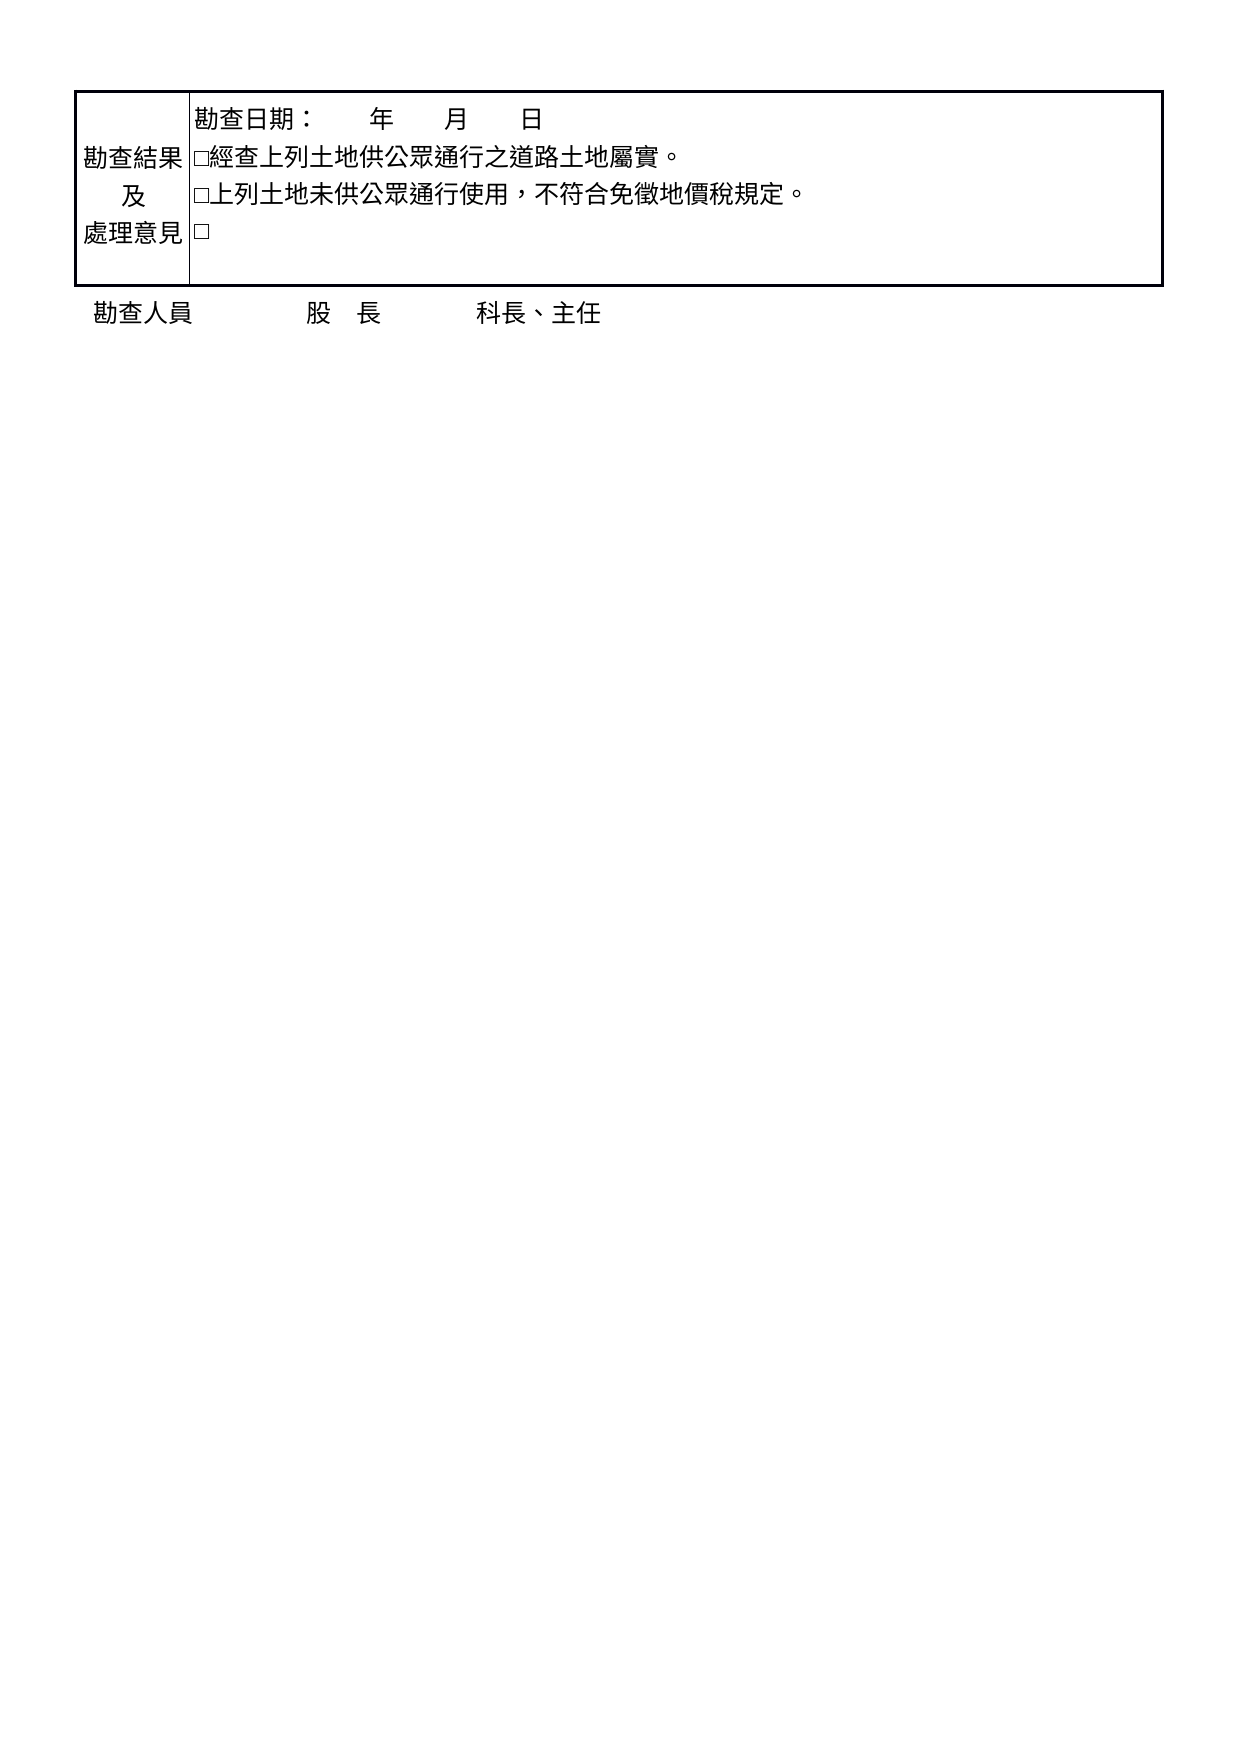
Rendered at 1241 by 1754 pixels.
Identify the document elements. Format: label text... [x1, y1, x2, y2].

table_header 勘查日期： 年 月 日 □經查上列土地供公眾通行之道路土地屬實。 □上列土地未供公眾通行使用，不符合免徵地價稅規定。 □ [190, 93, 1161, 284]
text 勘查人員 股 長 科長、主任 [44, 287, 1144, 324]
table_header 勘查結果 及 處理意見 [77, 93, 189, 284]
